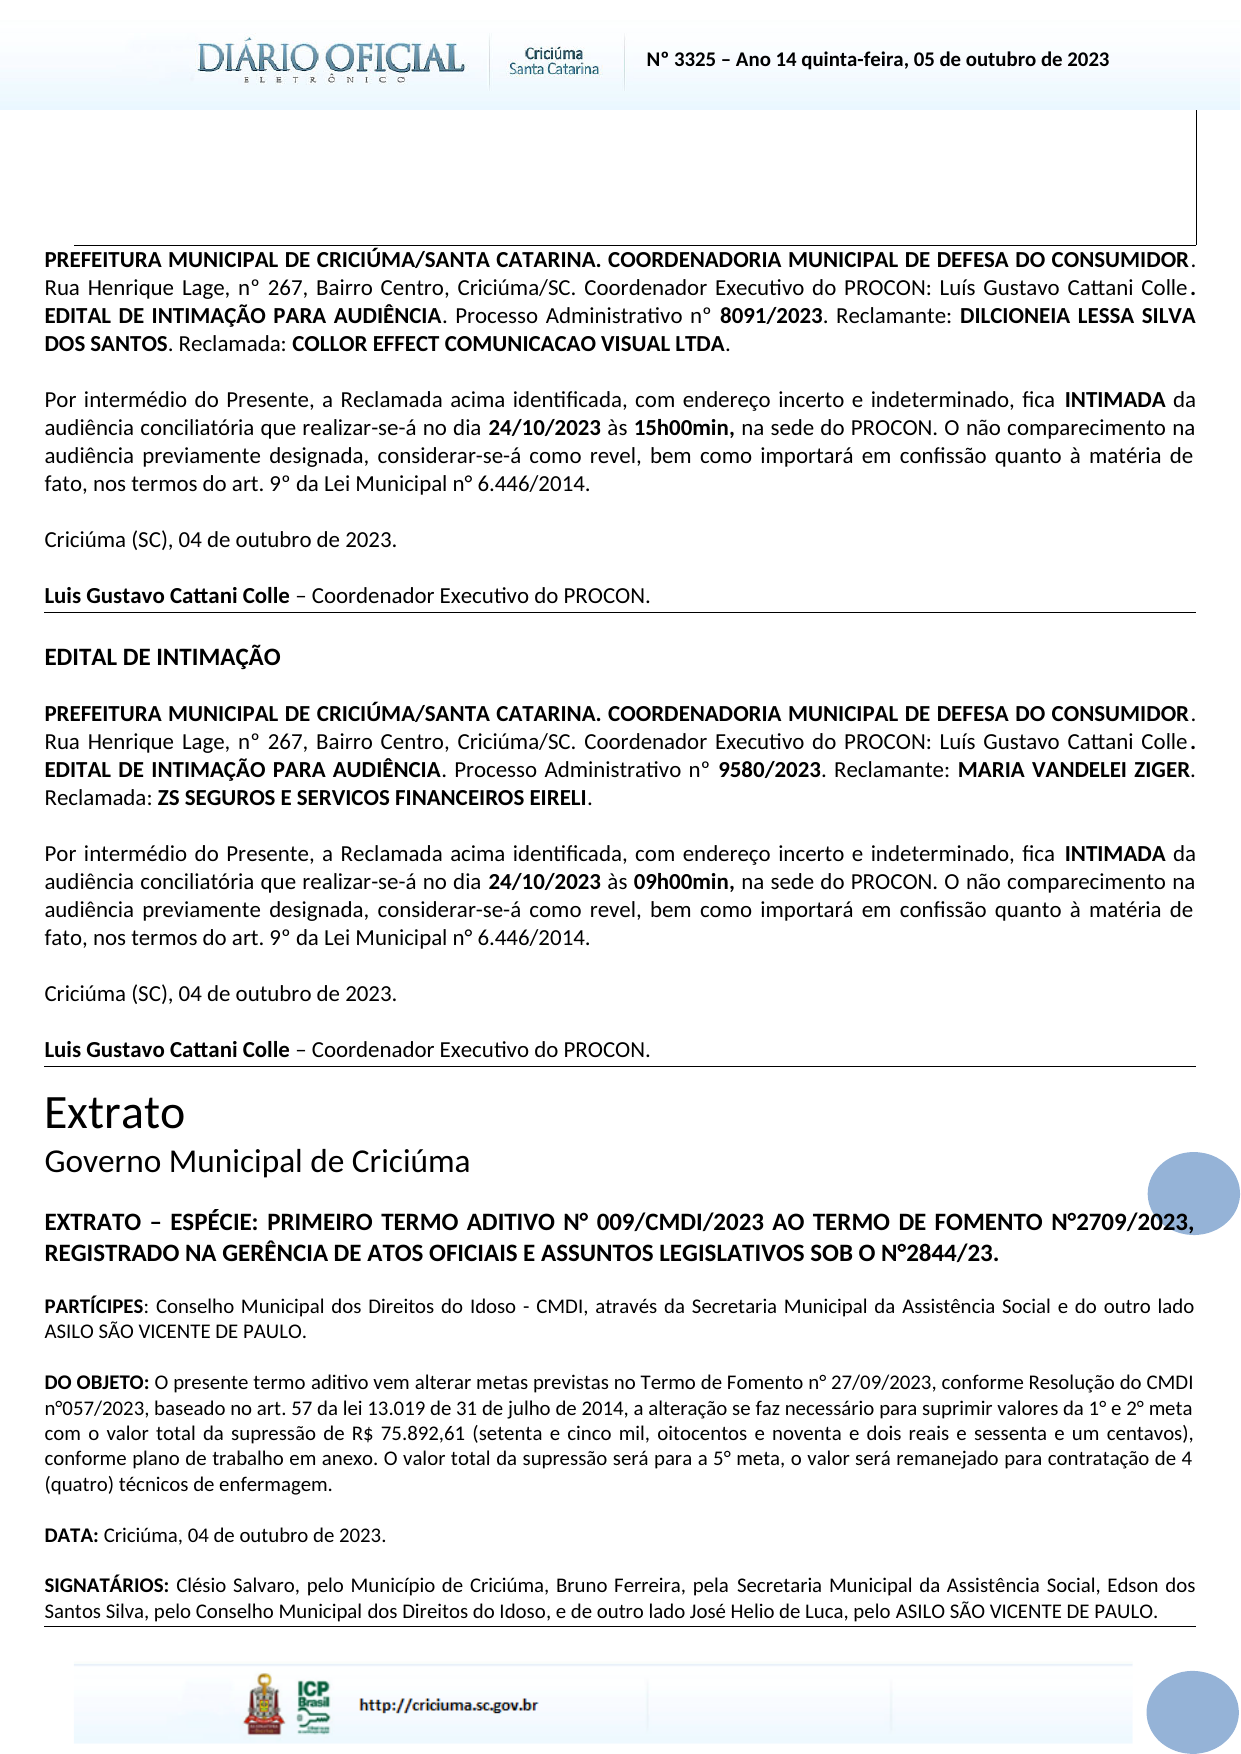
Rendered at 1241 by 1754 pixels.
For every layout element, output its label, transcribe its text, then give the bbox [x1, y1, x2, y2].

text PARTÍCIPES: Conselho Municipal dos Direitos do Idoso - CMDI, através da Secretaria Municipal da Assistência Social e do outro lado ASILO SÃO VICENTE DE PAULO. [44, 1293, 1196, 1344]
text Criciúma (SC), 04 de outubro de 2023. [44, 979, 1196, 1007]
text Governo Municipal de Criciúma [44, 1140, 1196, 1181]
text PREFEITURA MUNICIPAL DE CRICIÚMA/SANTA CATARINA. COORDENADORIA MUNICIPAL DE DEFESA DO CONSUMIDOR. Rua Henrique Lage, nº 267, Bairro Centro, Criciúma/SC. Coordenador Executivo do PROCON: Luís Gustavo Cattani Colle. EDITAL DE INTIMAÇÃO PARA AUDIÊNCIA. Processo Administrativo nº 8091/2023. Reclamante: DILCIONEIA LESSA SILVA DOS SANTOS. Reclamada: COLLOR EFFECT COMUNICACAO VISUAL LTDA. [44, 245, 1196, 357]
text Extrato [44, 1082, 1196, 1140]
text Por intermédio do Presente, a Reclamada acima identificada, com endereço incerto e indeterminado, fica INTIMADA da audiência conciliatória que realizar-se-á no dia 24/10/2023 às 15h00min, na sede do PROCON. O não comparecimento na audiência previamente designada, considerar-se-á como revel, bem como importará em confissão quanto à matéria de fato, nos termos do art. 9º da Lei Municipal n° 6.446/2014. [44, 385, 1196, 497]
text DO OBJETO: O presente termo aditivo vem alterar metas previstas no Termo de Fomento n° 27/09/2023, conforme Resolução do CMDI n°057/2023, baseado no art. 57 da lei 13.019 de 31 de julho de 2014, a alteração se faz necessário para suprimir valores da 1° e 2° meta com o valor total da supressão de R$ 75.892,61 (setenta e cinco mil, oitocentos e noventa e dois reais e sessenta e um centavos), conforme plano de trabalho em anexo. O valor total da supressão será para a 5° meta, o valor será remanejado para contratação de 4 (quatro) técnicos de enfermagem. [44, 1369, 1196, 1496]
text Por intermédio do Presente, a Reclamada acima identificada, com endereço incerto e indeterminado, fica INTIMADA da audiência conciliatória que realizar-se-á no dia 24/10/2023 às 09h00min, na sede do PROCON. O não comparecimento na audiência previamente designada, considerar-se-á como revel, bem como importará em confissão quanto à matéria de fato, nos termos do art. 9º da Lei Municipal n° 6.446/2014. [44, 839, 1196, 951]
text EDITAL DE INTIMAÇÃO [44, 641, 1196, 671]
text Luis Gustavo Cattani Colle – Coordenador Executivo do PROCON. [44, 581, 1196, 612]
text DATA: Criciúma, 04 de outubro de 2023. [44, 1522, 1196, 1547]
text PREFEITURA MUNICIPAL DE CRICIÚMA/SANTA CATARINA. COORDENADORIA MUNICIPAL DE DEFESA DO CONSUMIDOR. Rua Henrique Lage, nº 267, Bairro Centro, Criciúma/SC. Coordenador Executivo do PROCON: Luís Gustavo Cattani Colle. EDITAL DE INTIMAÇÃO PARA AUDIÊNCIA. Processo Administrativo nº 9580/2023. Reclamante: MARIA VANDELEI ZIGER. Reclamada: ZS SEGUROS E SERVICOS FINANCEIROS EIRELI. [44, 699, 1196, 811]
text Luis Gustavo Cattani Colle – Coordenador Executivo do PROCON. [44, 1035, 1196, 1066]
text Criciúma (SC), 04 de outubro de 2023. [44, 525, 1196, 553]
text SIGNATÁRIOS: Clésio Salvaro, pelo Município de Criciúma, Bruno Ferreira, pela Secretaria Municipal da Assistência Social, Edson dos Santos Silva, pelo Conselho Municipal dos Direitos do Idoso, e de outro lado José Helio de Luca, pelo ASILO SÃO VICENTE DE PAULO. [44, 1573, 1196, 1626]
text EXTRATO – ESPÉCIE: PRIMEIRO TERMO ADITIVO N° 009/CMDI/2023 AO TERMO DE FOMENTO N°2709/2023, REGISTRADO NA GERÊNCIA DE ATOS OFICIAIS E ASSUNTOS LEGISLATIVOS SOB O N°2844/23. [44, 1207, 1196, 1268]
